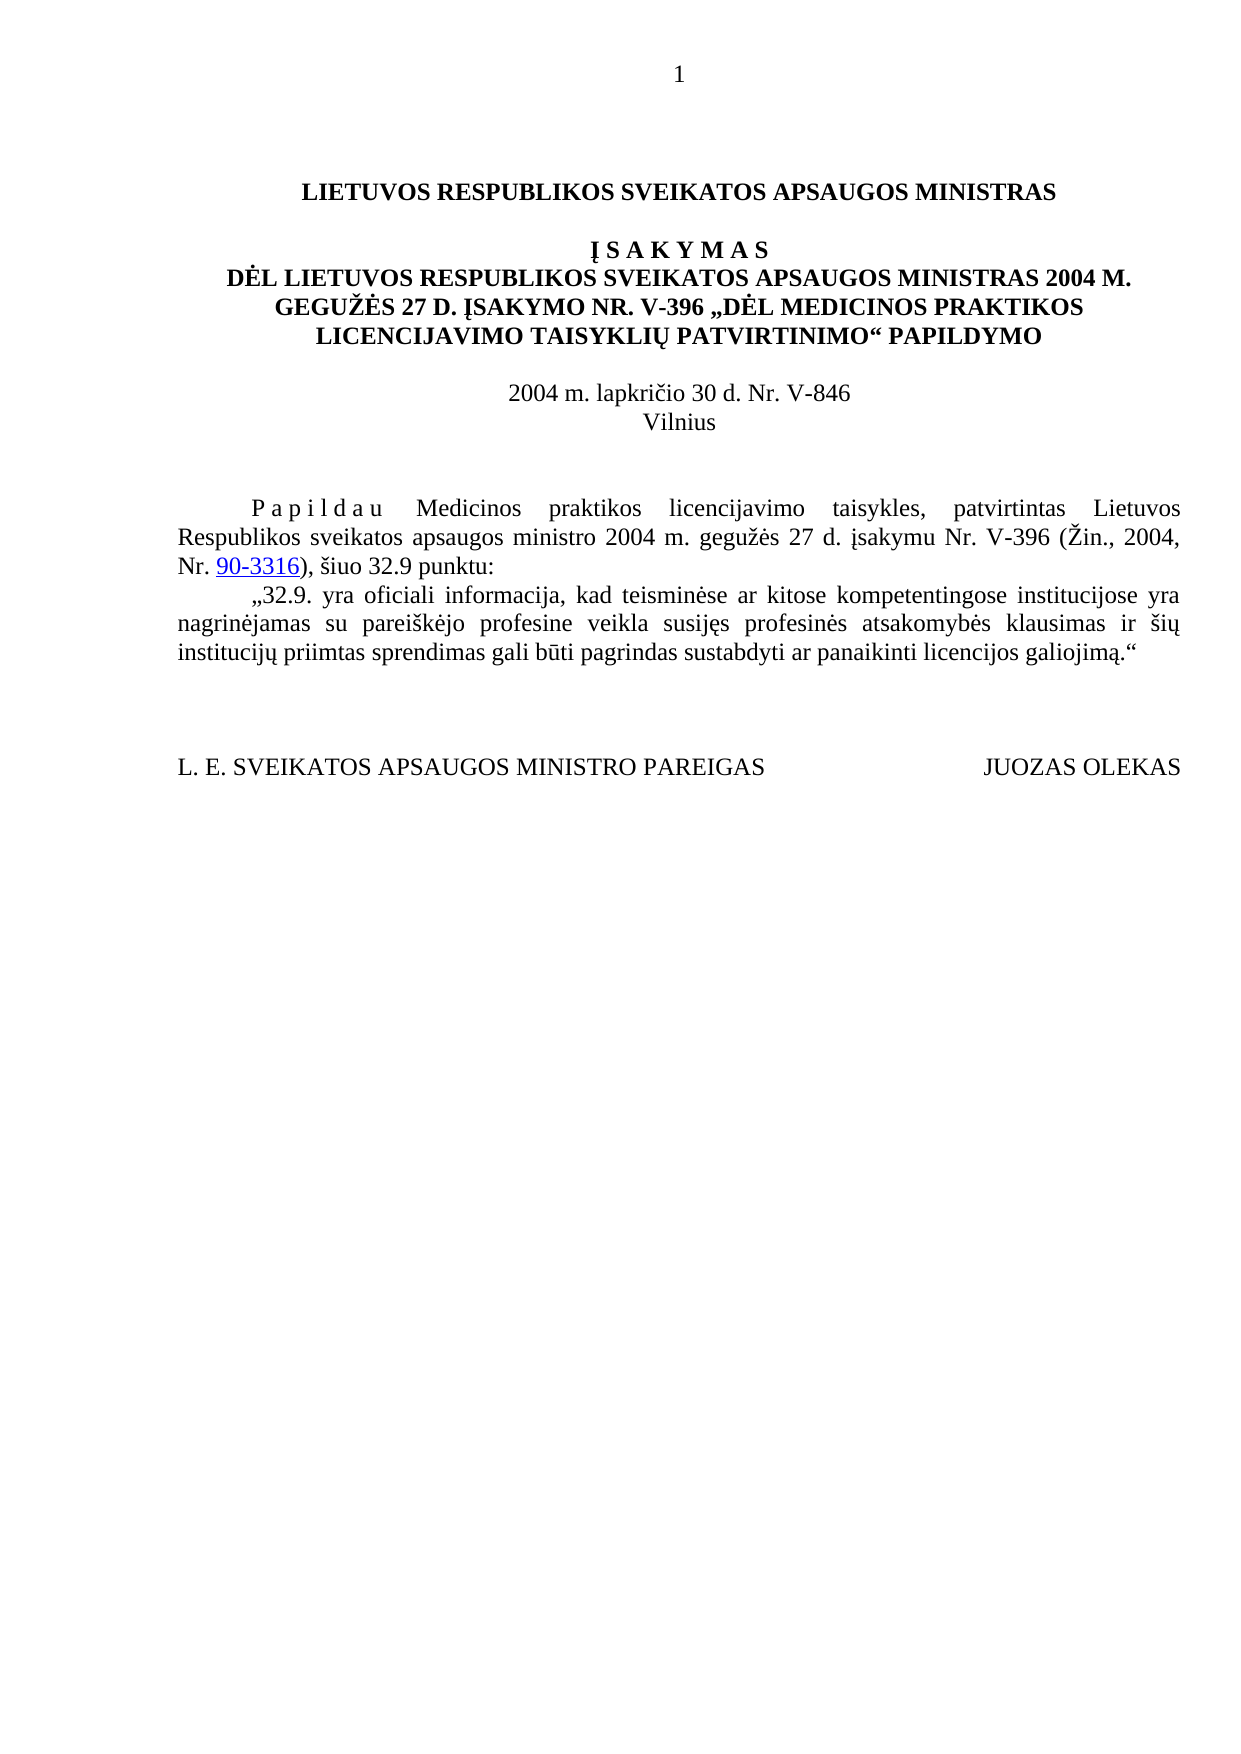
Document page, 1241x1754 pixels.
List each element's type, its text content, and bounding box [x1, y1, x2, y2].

text 2004 m. lapkričio 30 d. Nr. V-846 [177, 378, 1181, 407]
text L. E. SVEIKATOS APSAUGOS MINISTRO PAREIGAS JUOZAS OLEKAS [177, 752, 1181, 781]
text Vilnius [177, 407, 1181, 436]
text „32.9. yra oficiali informacija, kad teisminėse ar kitose kompetentingose institucijose yra nagrinėjamas su pareiškėjo profesine veikla susijęs profesinės atsakomybės klausimas ir šių institucijų priimtas sprendimas gali būti pagrindas sustabdyti ar panaikinti licencijos galiojimą.“ [177, 580, 1181, 666]
text DĖL LIETUVOS RESPUBLIKOS SVEIKATOS APSAUGOS MINISTRAS 2004 M. GEGUŽĖS 27 D. ĮSAKYMO NR. V-396 „DĖL MEDICINOS PRAKTIKOS LICENCIJAVIMO TAISYKLIŲ PATVIRTINIMO“ PAPILDYMO [177, 263, 1181, 350]
text LIETUVOS RESPUBLIKOS SVEIKATOS APSAUGOS MINISTRAS [177, 177, 1181, 206]
text Į S A K Y M A S [177, 235, 1181, 263]
text Papildau Medicinos praktikos licencijavimo taisykles, patvirtintas Lietuvos Respublikos sveikatos apsaugos ministro 2004 m. gegužės 27 d. įsakymu Nr. V-396 (Žin., 2004, Nr. 90-3316), šiuo 32.9 punktu: [177, 493, 1181, 580]
